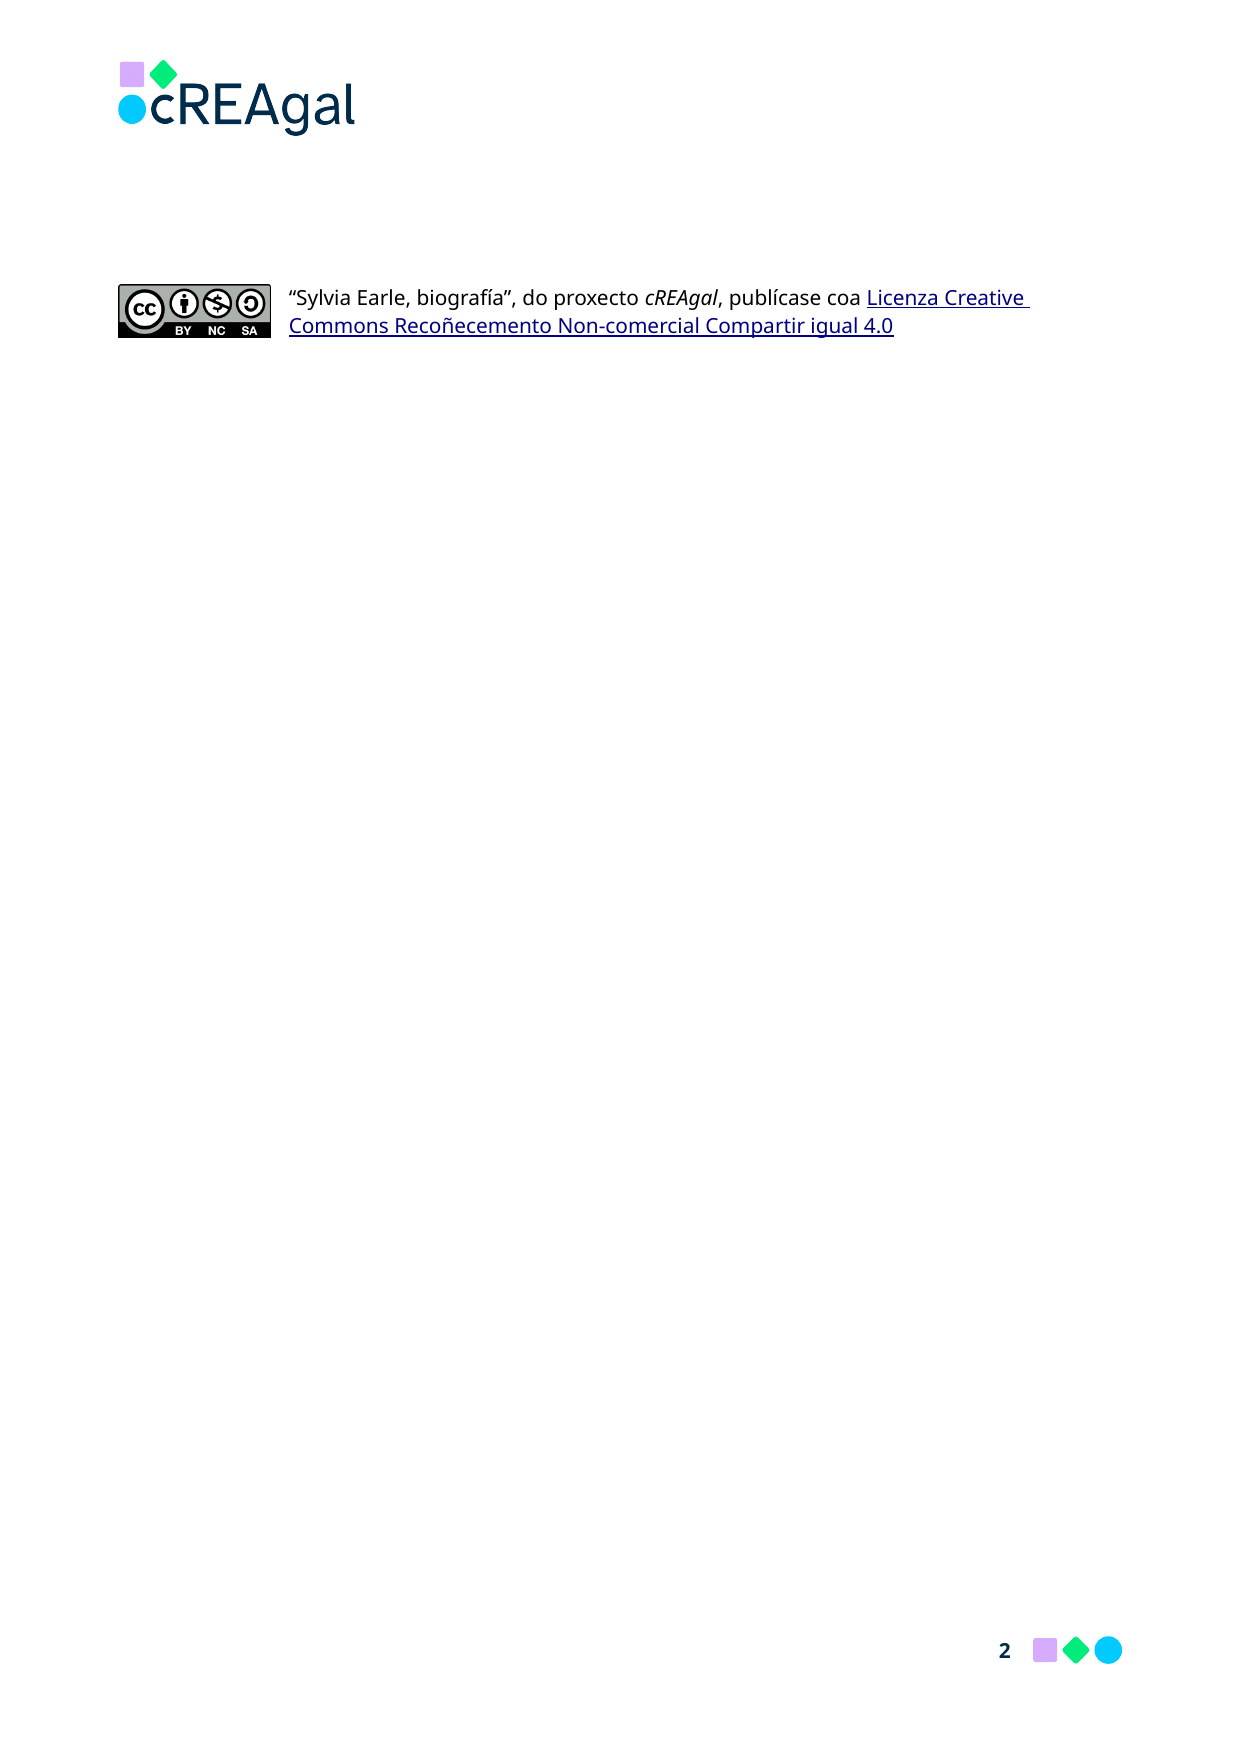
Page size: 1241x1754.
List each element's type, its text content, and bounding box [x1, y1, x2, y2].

text “Sylvia Earle, biografía”, do proxecto cREAgal, publícase coa Licenza Creative Commons Recoñecemento Non-comercial Compartir igual 4.0 [118, 283, 1122, 340]
picture [118, 284, 271, 338]
picture [118, 60, 355, 136]
